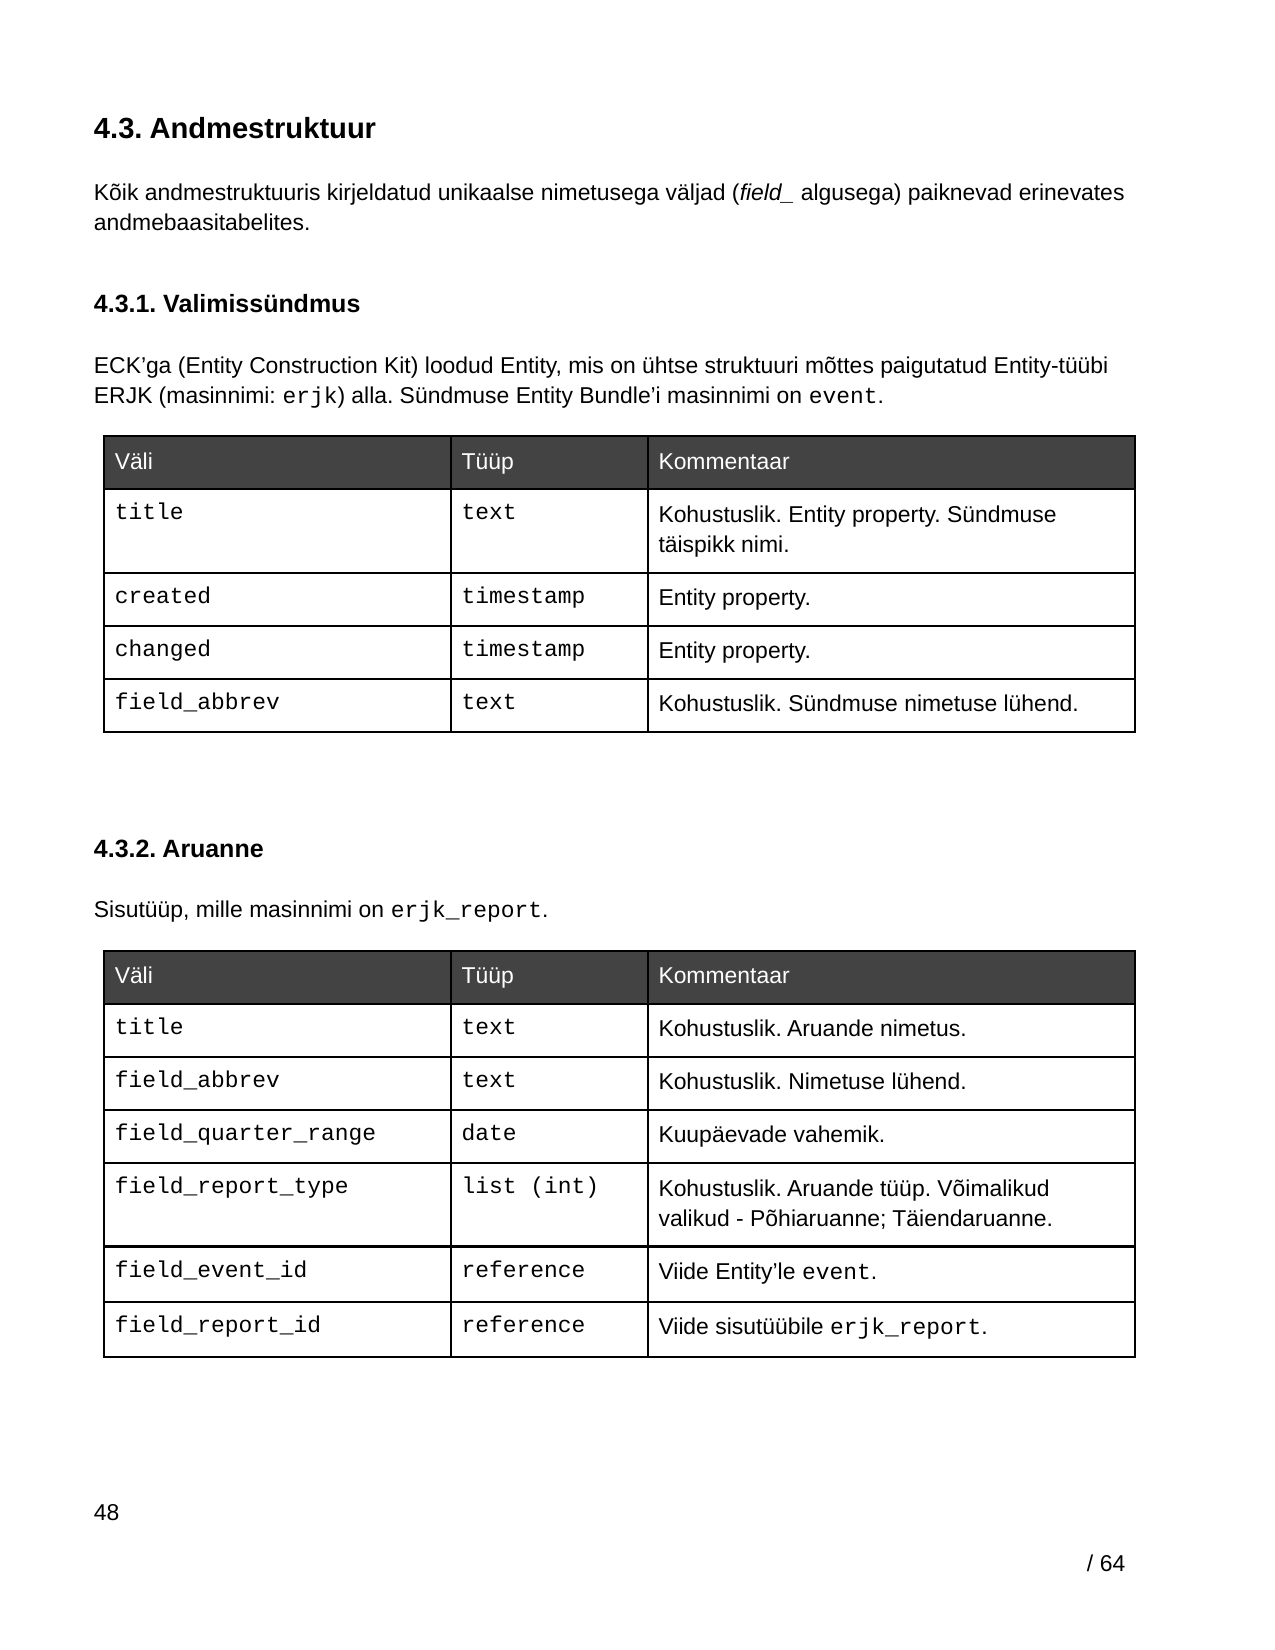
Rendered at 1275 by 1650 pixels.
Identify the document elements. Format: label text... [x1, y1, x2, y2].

table_cell field_report_id [105, 1303, 450, 1356]
table_header Väli [105, 952, 450, 1003]
text Sisutüüp, mille masinnimi on erjk_report. [94, 896, 1125, 924]
subtitle 4.3.1. Valimissündmus [94, 289, 1125, 318]
table_cell date [452, 1111, 647, 1162]
table_cell text [452, 1058, 647, 1109]
subtitle 4.3. Andmestruktuur [94, 111, 1125, 145]
table_header Tüüp [452, 437, 647, 488]
table_cell title [105, 490, 450, 572]
table_cell Entity property. [649, 574, 1134, 625]
table_cell text [452, 680, 647, 731]
table_cell Viide Entity’le event. [649, 1248, 1134, 1301]
table_cell timestamp [452, 574, 647, 625]
table_cell title [105, 1005, 450, 1056]
table_cell Kuupäevade vahemik. [649, 1111, 1134, 1162]
table_cell Kohustuslik. Aruande nimetus. [649, 1005, 1134, 1056]
table_cell created [105, 574, 450, 625]
table_cell Kohustuslik. Aruande tüüp. Võimalikud valikud - Põhiaruanne; Täiendaruanne. [649, 1164, 1134, 1245]
subtitle 4.3.2. Aruanne [94, 834, 1125, 863]
table_cell field_abbrev [105, 680, 450, 731]
table_cell Entity property. [649, 627, 1134, 678]
table_cell text [452, 1005, 647, 1056]
table_cell field_report_type [105, 1164, 450, 1245]
table_cell field_abbrev [105, 1058, 450, 1109]
table_cell field_event_id [105, 1248, 450, 1301]
table_header Väli [105, 437, 450, 488]
text ECK’ga (Entity Construction Kit) loodud Entity, mis on ühtse struktuuri mõttes paigutatud Entity-tüübi ERJK (masinnimi: erjk) alla. Sündmuse Entity Bundle’i masinnimi on event. [94, 352, 1125, 410]
table_cell reference [452, 1303, 647, 1356]
table_cell Viide sisutüübile erjk_report. [649, 1303, 1134, 1356]
table_cell text [452, 490, 647, 572]
table_header Kommentaar [649, 437, 1134, 488]
table_cell changed [105, 627, 450, 678]
table_cell list (int) [452, 1164, 647, 1245]
table_cell timestamp [452, 627, 647, 678]
table_cell Kohustuslik. Sündmuse nimetuse lühend. [649, 680, 1134, 731]
table_cell Kohustuslik. Entity property. Sündmuse täispikk nimi. [649, 490, 1134, 572]
table_header Tüüp [452, 952, 647, 1003]
table_header Kommentaar [649, 952, 1134, 1003]
table_cell field_quarter_range [105, 1111, 450, 1162]
text Kõik andmestruktuuris kirjeldatud unikaalse nimetusega väljad (field_ algusega) paiknevad erinevates andmebaasitabelites. [94, 179, 1125, 236]
table_cell Kohustuslik. Nimetuse lühend. [649, 1058, 1134, 1109]
table_cell reference [452, 1248, 647, 1301]
